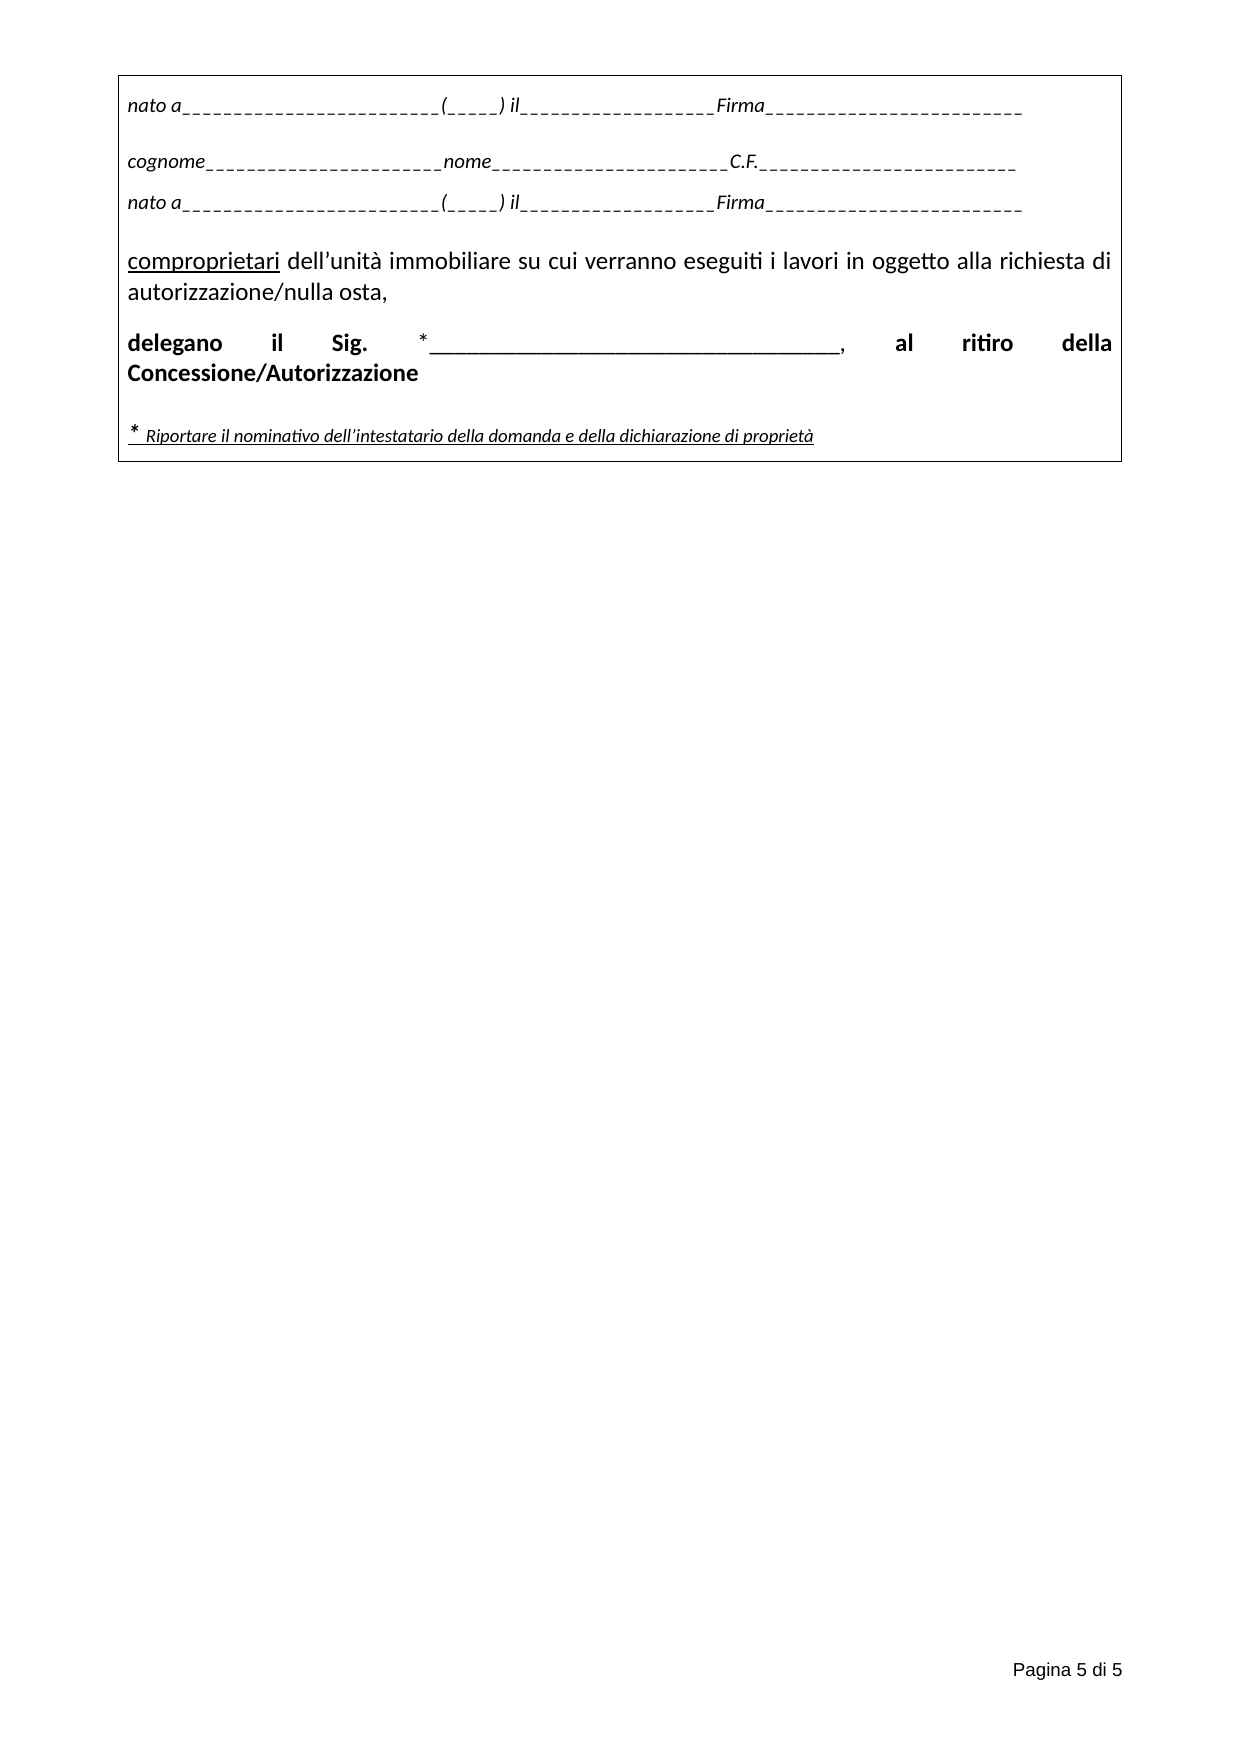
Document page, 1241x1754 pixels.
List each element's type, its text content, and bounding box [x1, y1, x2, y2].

subtitle comproprietari dell’unità immobiliare su cui verranno eseguiti i lavori in oggetto alla richiesta di autorizzazione/nulla osta, [119, 228, 1121, 306]
subtitle * Riportare il nominativo dell’intestatario della domanda e della dichiarazione di proprietà [119, 401, 1121, 461]
subtitle nato a_________________________(_____) il___________________Firma_________________________ [119, 172, 1121, 215]
subtitle nato a_________________________(_____) il___________________Firma_________________________ [119, 76, 1121, 118]
subtitle cognome_______________________nome_______________________C.F._________________________ [119, 131, 1121, 172]
subtitle delegano il Sig. *_________________________________, al ritiro della Concessione/Autorizzazione [119, 309, 1121, 388]
